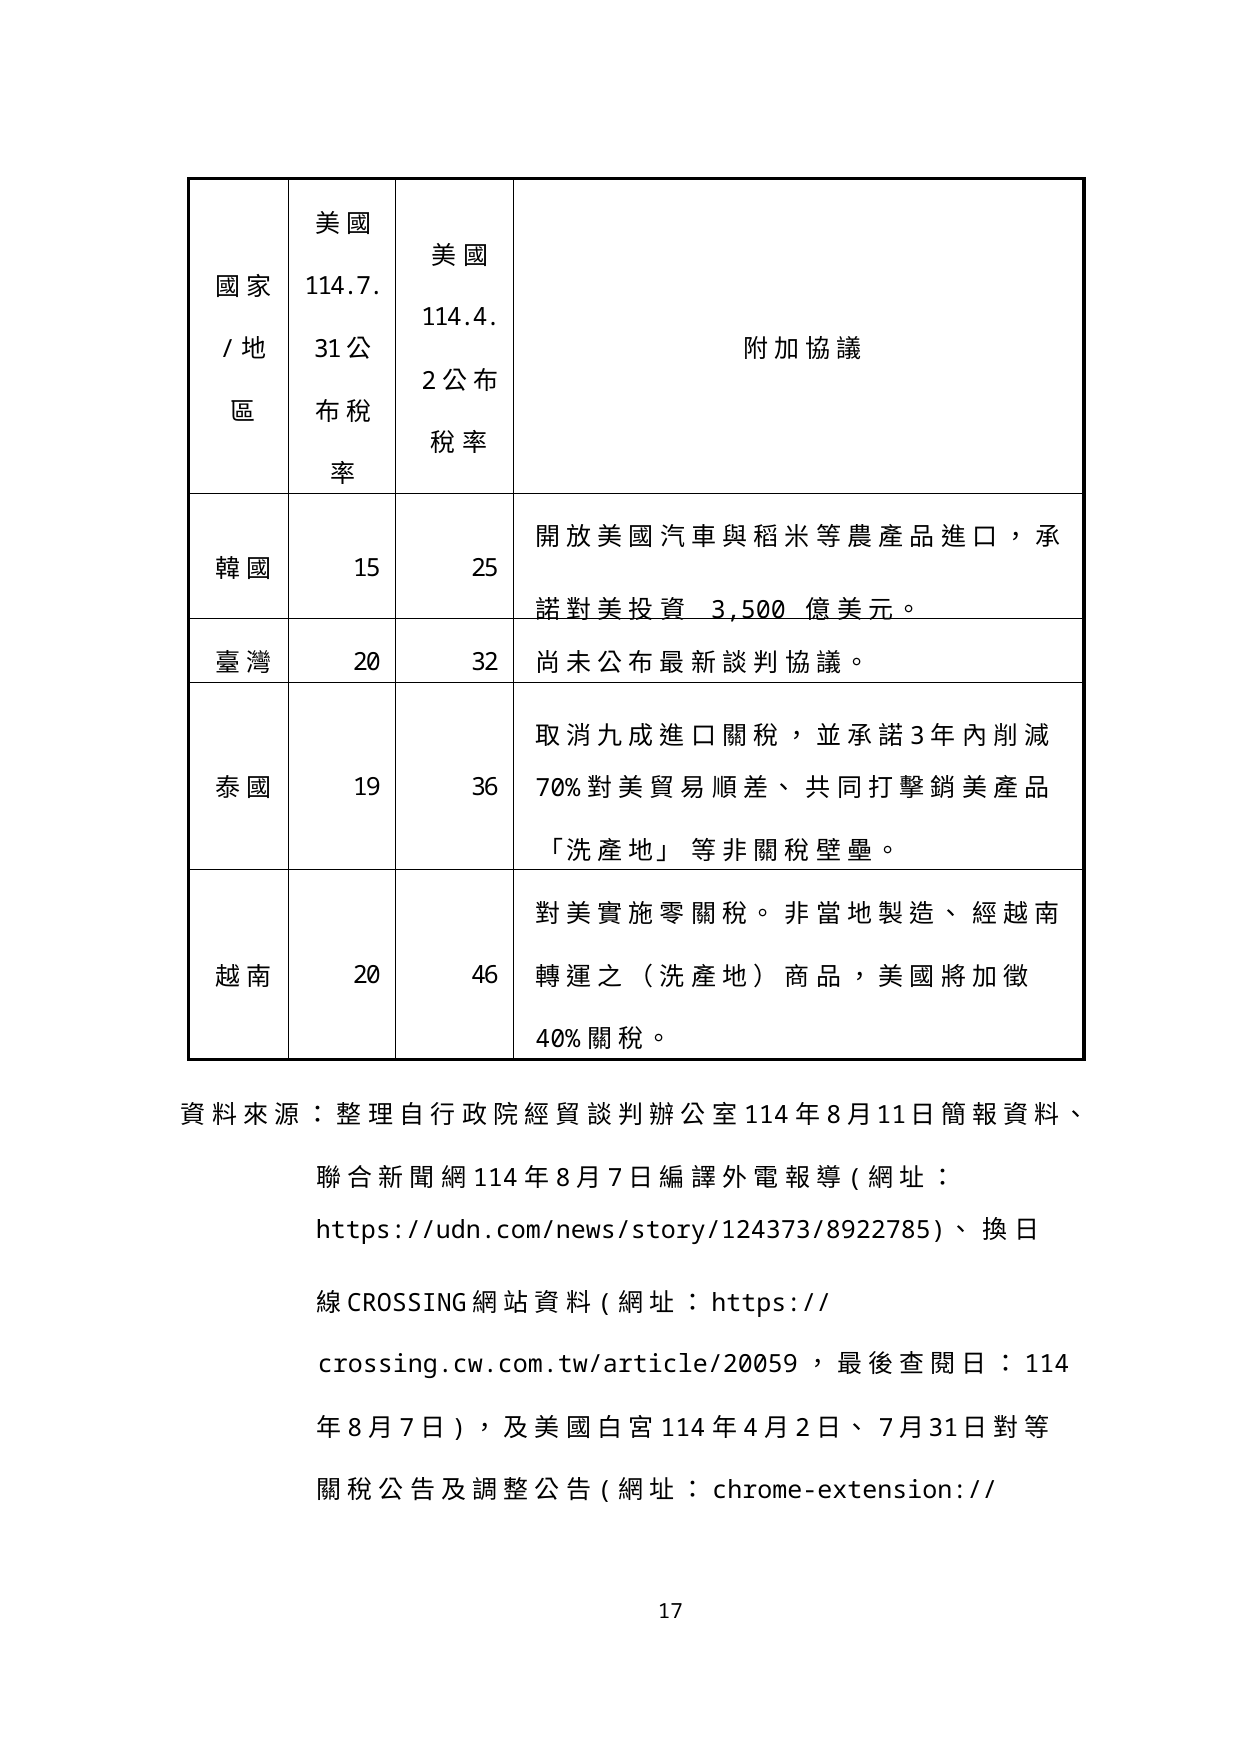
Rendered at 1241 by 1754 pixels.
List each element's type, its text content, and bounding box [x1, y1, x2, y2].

table_header 美國114.4.2公布稅率 [396, 180, 513, 493]
table_cell 20 [289, 619, 395, 681]
table_cell 取消九成進口關稅，並承諾3年內削減70%對美貿易順差、共同打擊銷美產品「洗產地」等非關稅壁壘。 [514, 683, 1082, 869]
table_cell 46 [396, 870, 513, 1057]
table_cell 25 [396, 494, 513, 618]
table_cell 20 [289, 870, 395, 1057]
table_cell 越南 [190, 870, 288, 1057]
table_cell 19 [289, 683, 395, 869]
table_cell 開放美國汽車與稻米等農產品進口，承諾對美投資 3,500 億美元。 [514, 494, 1082, 618]
table_cell 對美實施零關稅。非當地製造、經越南轉運之（洗產地）商品，美國將加徵40%關稅。 [514, 870, 1082, 1057]
text 資料來源：整理自行政院經貿談判辦公室114年8月11日簡報資料、聯合新聞網114年8月7日編譯外電報導(網址：https://udn.com/news/story/124373/8922785)、換日線CROSSING網站資料(網址：https://crossing.cw.com.tw/article/20059，最後查閱日：114年8月7日)，及美國白宮114年4月2日、7月31日對等關稅公告及調整公告(網址：chrome-extension://efaidnbmnnnibpcajpcglclefindmkaj/https://www.whitehouse.gov/wp-content/uploads/2025/04/Annex-I.pdf； https://www.whitehouse.gov/presidential-actions/2025/07/further-modifying-the-reciprocal-tariff-rates/)。 [177, 1061, 1072, 1498]
table_cell 韓國 [190, 494, 288, 618]
table_cell 36 [396, 683, 513, 869]
table_header 國家/地區 [190, 180, 288, 493]
table_cell 尚未公布最新談判協議。 [514, 619, 1082, 681]
table_cell 15 [289, 494, 395, 618]
table_header 附加協議 [514, 180, 1082, 493]
table_cell 泰國 [190, 683, 288, 869]
table_cell 32 [396, 619, 513, 681]
table_header 美國114.7.31公布稅率 [289, 180, 395, 493]
table_cell 臺灣 [190, 619, 288, 681]
